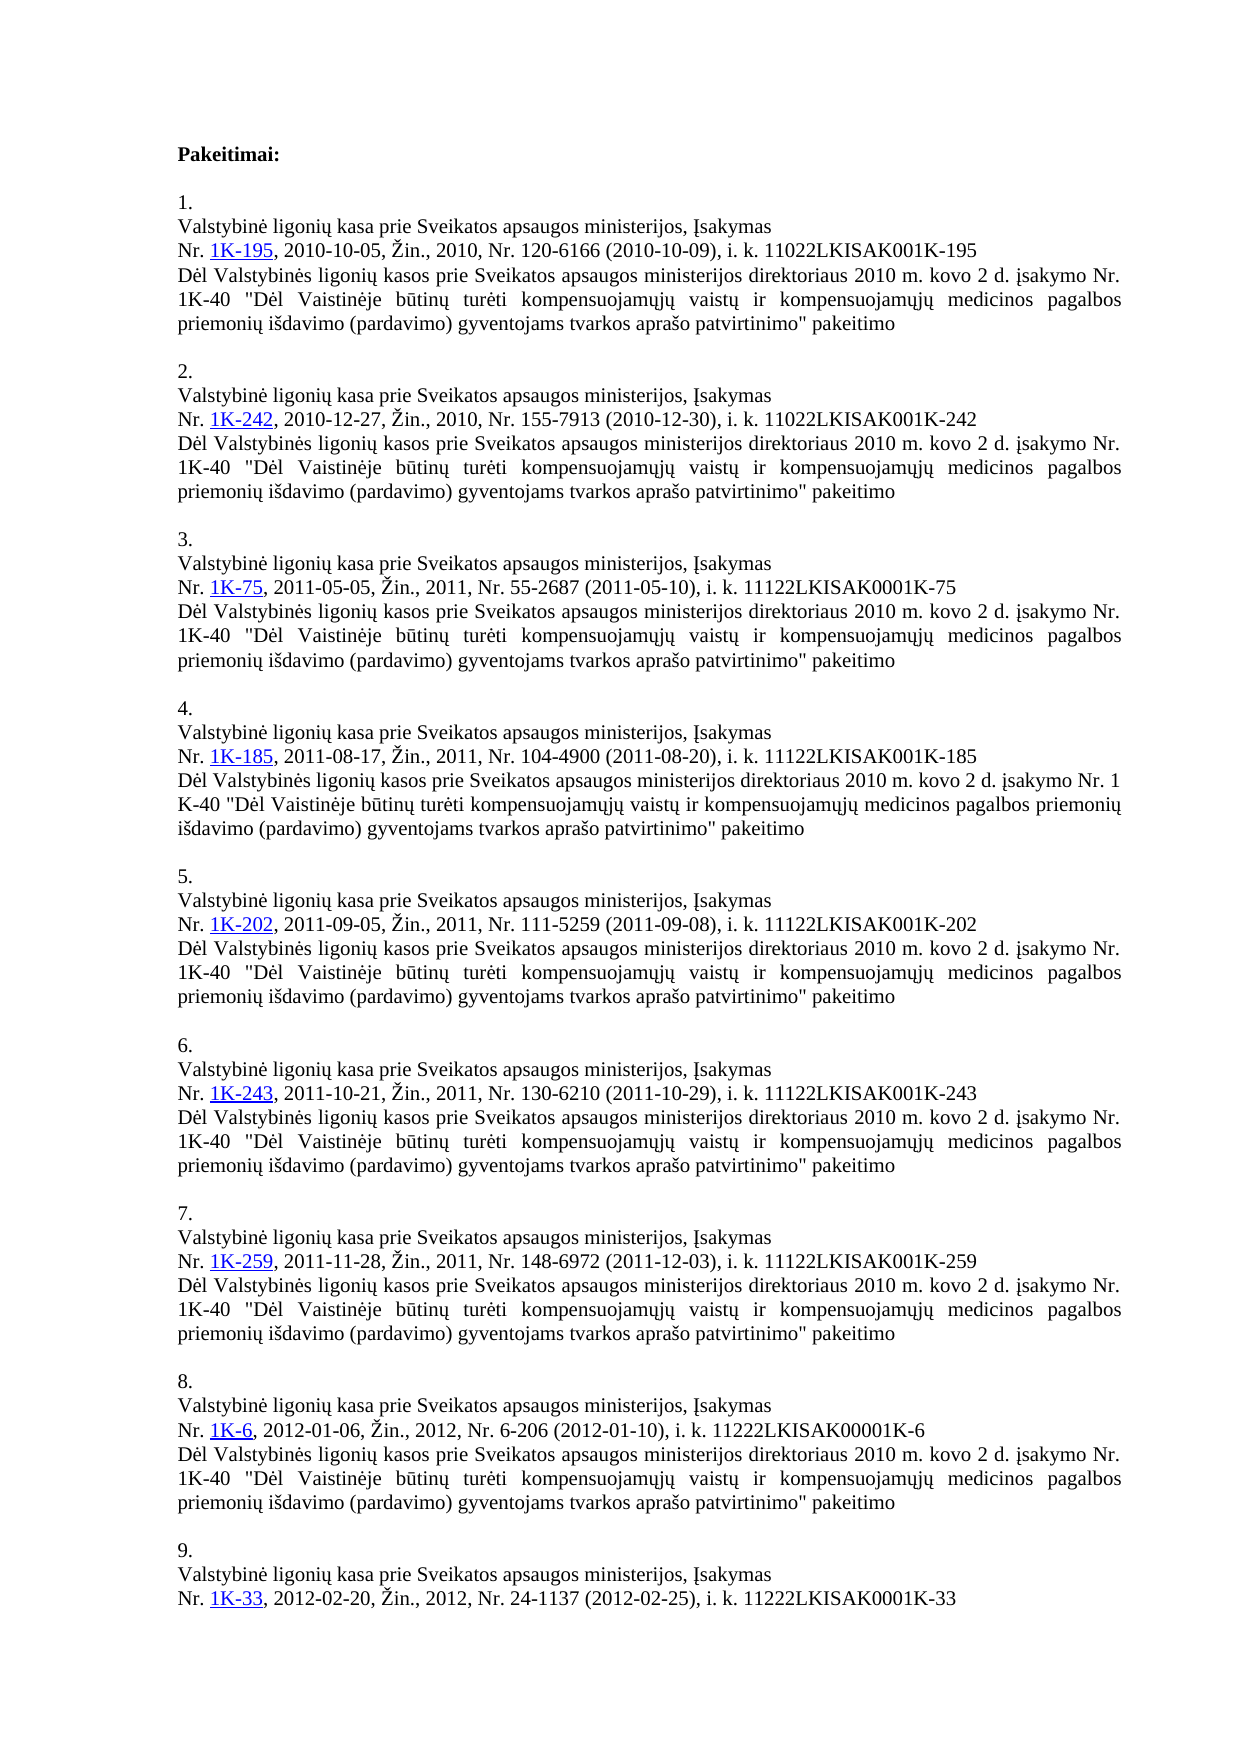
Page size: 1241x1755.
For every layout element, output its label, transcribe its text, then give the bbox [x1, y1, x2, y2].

text Valstybinė ligonių kasa prie Sveikatos apsaugos ministerijos, Įsakymas [177, 383, 1122, 407]
text Nr. 1K-202, 2011-09-05, Žin., 2011, Nr. 111-5259 (2011-09-08), i. k. 11122LKISAK001K-202 [177, 912, 1122, 936]
text Nr. 1K-75, 2011-05-05, Žin., 2011, Nr. 55-2687 (2011-05-10), i. k. 11122LKISAK0001K-75 [177, 575, 1122, 599]
text 9. [177, 1538, 1122, 1562]
text 6. [177, 1032, 1122, 1057]
text Dėl Valstybinės ligonių kasos prie Sveikatos apsaugos ministerijos direktoriaus 2010 m. kovo 2 d. įsakymo Nr. 1K-40 "Dėl Vaistinėje būtinų turėti kompensuojamųjų vaistų ir kompensuojamųjų medicinos pagalbos priemonių išdavimo (pardavimo) gyventojams tvarkos aprašo patvirtinimo" pakeitimo [177, 1442, 1122, 1514]
text 4. [177, 696, 1122, 720]
text Nr. 1K-243, 2011-10-21, Žin., 2011, Nr. 130-6210 (2011-10-29), i. k. 11122LKISAK001K-243 [177, 1081, 1122, 1105]
text Nr. 1K-259, 2011-11-28, Žin., 2011, Nr. 148-6972 (2011-12-03), i. k. 11122LKISAK001K-259 [177, 1249, 1122, 1273]
text Nr. 1K-6, 2012-01-06, Žin., 2012, Nr. 6-206 (2012-01-10), i. k. 11222LKISAK00001K-6 [177, 1417, 1122, 1442]
text 7. [177, 1201, 1122, 1225]
text Dėl Valstybinės ligonių kasos prie Sveikatos apsaugos ministerijos direktoriaus 2010 m. kovo 2 d. įsakymo Nr. 1K-40 "Dėl Vaistinėje būtinų turėti kompensuojamųjų vaistų ir kompensuojamųjų medicinos pagalbos priemonių išdavimo (pardavimo) gyventojams tvarkos aprašo patvirtinimo" pakeitimo [177, 262, 1122, 335]
text Valstybinė ligonių kasa prie Sveikatos apsaugos ministerijos, Įsakymas [177, 214, 1122, 238]
text Pakeitimai: [177, 142, 1122, 166]
text Nr. 1K-242, 2010-12-27, Žin., 2010, Nr. 155-7913 (2010-12-30), i. k. 11022LKISAK001K-242 [177, 407, 1122, 431]
text Valstybinė ligonių kasa prie Sveikatos apsaugos ministerijos, Įsakymas [177, 1057, 1122, 1081]
text Dėl Valstybinės ligonių kasos prie Sveikatos apsaugos ministerijos direktoriaus 2010 m. kovo 2 d. įsakymo Nr. 1 K-40 "Dėl Vaistinėje būtinų turėti kompensuojamųjų vaistų ir kompensuojamųjų medicinos pagalbos priemonių išdavimo (pardavimo) gyventojams tvarkos aprašo patvirtinimo" pakeitimo [177, 768, 1122, 840]
text Nr. 1K-185, 2011-08-17, Žin., 2011, Nr. 104-4900 (2011-08-20), i. k. 11122LKISAK001K-185 [177, 744, 1122, 768]
text Dėl Valstybinės ligonių kasos prie Sveikatos apsaugos ministerijos direktoriaus 2010 m. kovo 2 d. įsakymo Nr. 1K-40 "Dėl Vaistinėje būtinų turėti kompensuojamųjų vaistų ir kompensuojamųjų medicinos pagalbos priemonių išdavimo (pardavimo) gyventojams tvarkos aprašo patvirtinimo" pakeitimo [177, 1105, 1122, 1177]
text Dėl Valstybinės ligonių kasos prie Sveikatos apsaugos ministerijos direktoriaus 2010 m. kovo 2 d. įsakymo Nr. 1K-40 "Dėl Vaistinėje būtinų turėti kompensuojamųjų vaistų ir kompensuojamųjų medicinos pagalbos priemonių išdavimo (pardavimo) gyventojams tvarkos aprašo patvirtinimo" pakeitimo [177, 936, 1122, 1008]
text Dėl Valstybinės ligonių kasos prie Sveikatos apsaugos ministerijos direktoriaus 2010 m. kovo 2 d. įsakymo Nr. 1K-40 "Dėl Vaistinėje būtinų turėti kompensuojamųjų vaistų ir kompensuojamųjų medicinos pagalbos priemonių išdavimo (pardavimo) gyventojams tvarkos aprašo patvirtinimo" pakeitimo [177, 1273, 1122, 1345]
text 8. [177, 1369, 1122, 1393]
text Dėl Valstybinės ligonių kasos prie Sveikatos apsaugos ministerijos direktoriaus 2010 m. kovo 2 d. įsakymo Nr. 1K-40 "Dėl Vaistinėje būtinų turėti kompensuojamųjų vaistų ir kompensuojamųjų medicinos pagalbos priemonių išdavimo (pardavimo) gyventojams tvarkos aprašo patvirtinimo" pakeitimo [177, 599, 1122, 672]
text Nr. 1K-33, 2012-02-20, Žin., 2012, Nr. 24-1137 (2012-02-25), i. k. 11222LKISAK0001K-33 [177, 1586, 1122, 1610]
text Valstybinė ligonių kasa prie Sveikatos apsaugos ministerijos, Įsakymas [177, 551, 1122, 575]
text Dėl Valstybinės ligonių kasos prie Sveikatos apsaugos ministerijos direktoriaus 2010 m. kovo 2 d. įsakymo Nr. 1K-40 "Dėl Vaistinėje būtinų turėti kompensuojamųjų vaistų ir kompensuojamųjų medicinos pagalbos priemonių išdavimo (pardavimo) gyventojams tvarkos aprašo patvirtinimo" pakeitimo [177, 431, 1122, 503]
text 5. [177, 864, 1122, 888]
text 1. [177, 190, 1122, 214]
text Nr. 1K-195, 2010-10-05, Žin., 2010, Nr. 120-6166 (2010-10-09), i. k. 11022LKISAK001K-195 [177, 238, 1122, 262]
text Valstybinė ligonių kasa prie Sveikatos apsaugos ministerijos, Įsakymas [177, 888, 1122, 912]
text Valstybinė ligonių kasa prie Sveikatos apsaugos ministerijos, Įsakymas [177, 1562, 1122, 1586]
text Valstybinė ligonių kasa prie Sveikatos apsaugos ministerijos, Įsakymas [177, 720, 1122, 744]
text 2. [177, 359, 1122, 383]
text Valstybinė ligonių kasa prie Sveikatos apsaugos ministerijos, Įsakymas [177, 1393, 1122, 1417]
text 3. [177, 527, 1122, 551]
text Valstybinė ligonių kasa prie Sveikatos apsaugos ministerijos, Įsakymas [177, 1225, 1122, 1249]
